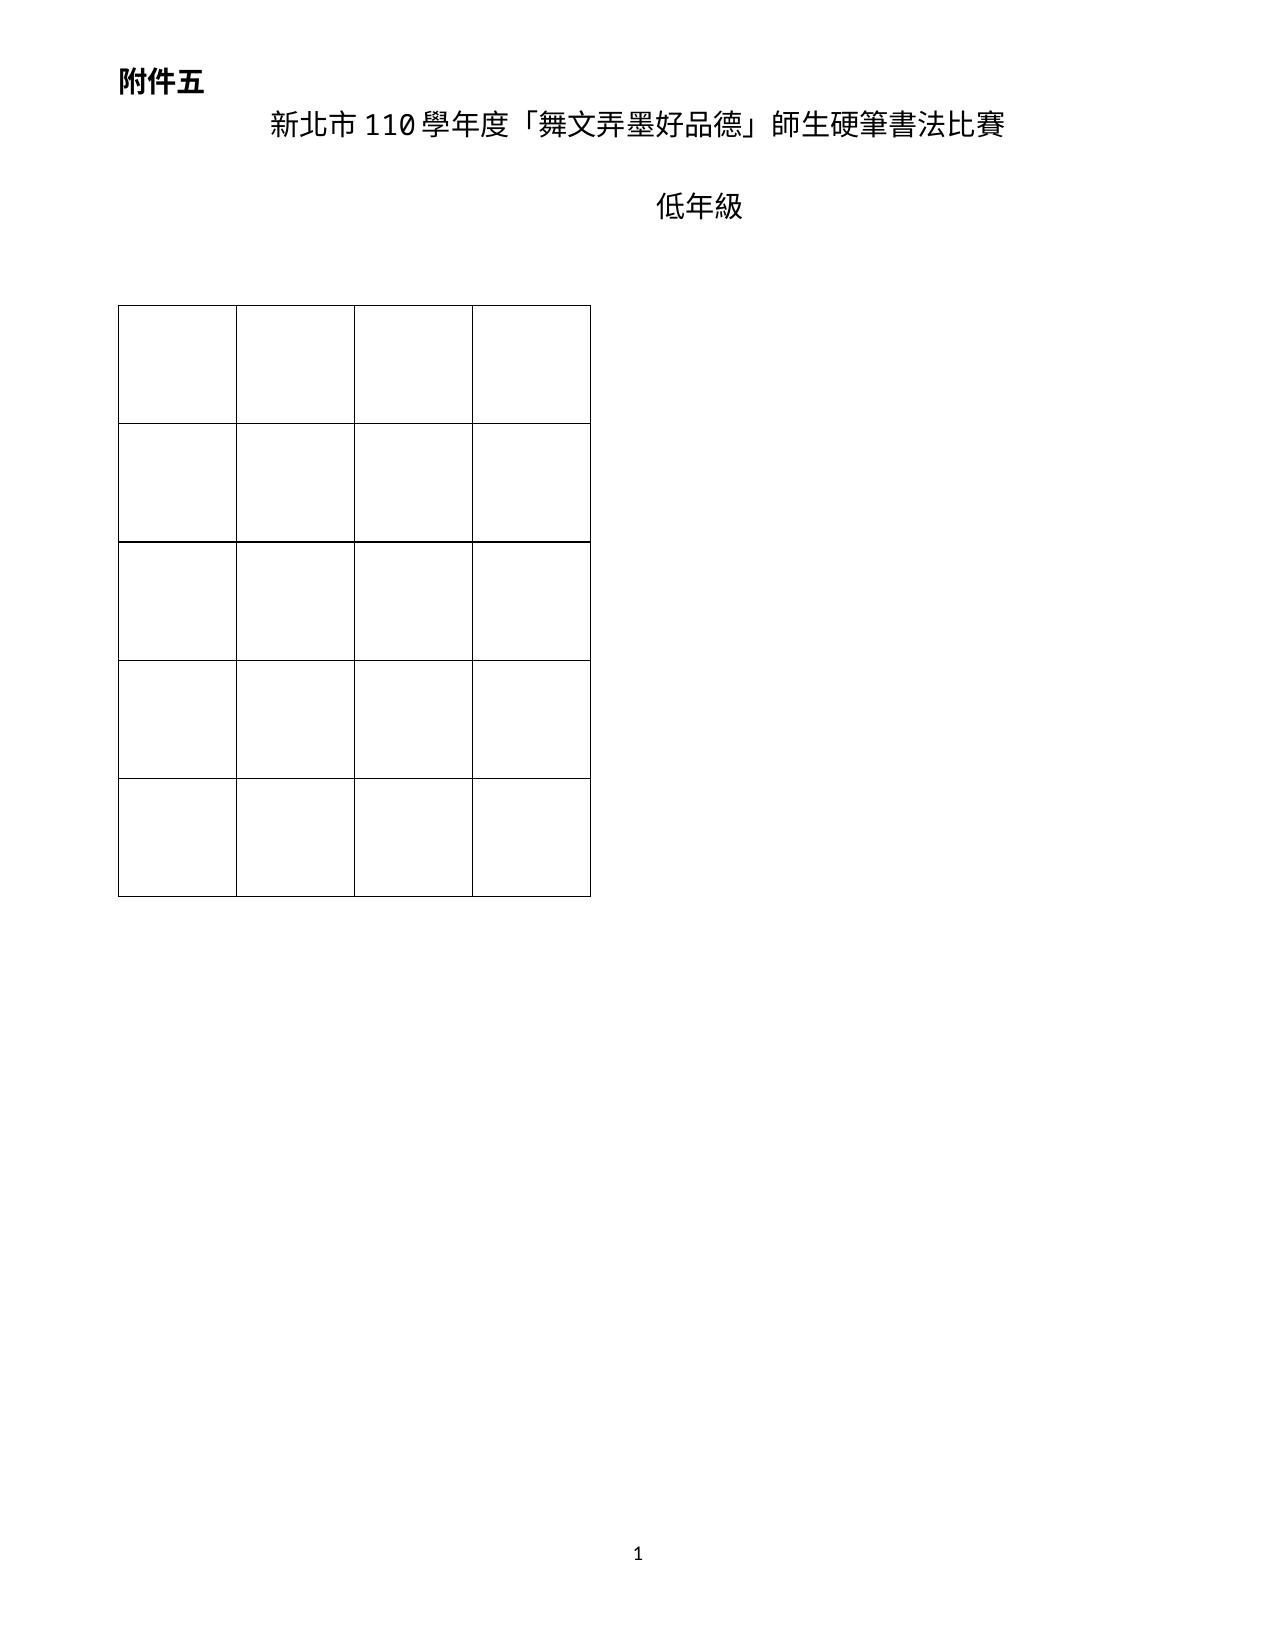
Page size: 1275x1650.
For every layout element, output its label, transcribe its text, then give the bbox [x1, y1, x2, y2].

table_cell [473, 543, 590, 659]
text 新北市110學年度「舞文弄墨好品德」師生硬筆書法比賽 [118, 101, 1157, 144]
table_header [237, 306, 354, 423]
table_cell [119, 424, 236, 541]
table_cell [237, 543, 354, 659]
text 附件五 [118, 59, 1157, 101]
table_cell [119, 779, 236, 896]
table_cell [237, 661, 354, 778]
table_cell [355, 661, 472, 778]
table_cell [355, 779, 472, 896]
table_header [355, 306, 472, 423]
table_cell [237, 779, 354, 896]
table_cell [355, 424, 472, 541]
table_cell [119, 661, 236, 778]
table_header [473, 306, 590, 423]
table_cell [473, 424, 590, 541]
table_cell [119, 543, 236, 659]
table_cell [473, 661, 590, 778]
text 低年級 [236, 183, 1157, 226]
table_cell [473, 779, 590, 896]
table_cell [355, 543, 472, 659]
table_cell [237, 424, 354, 541]
table_header [119, 306, 236, 423]
